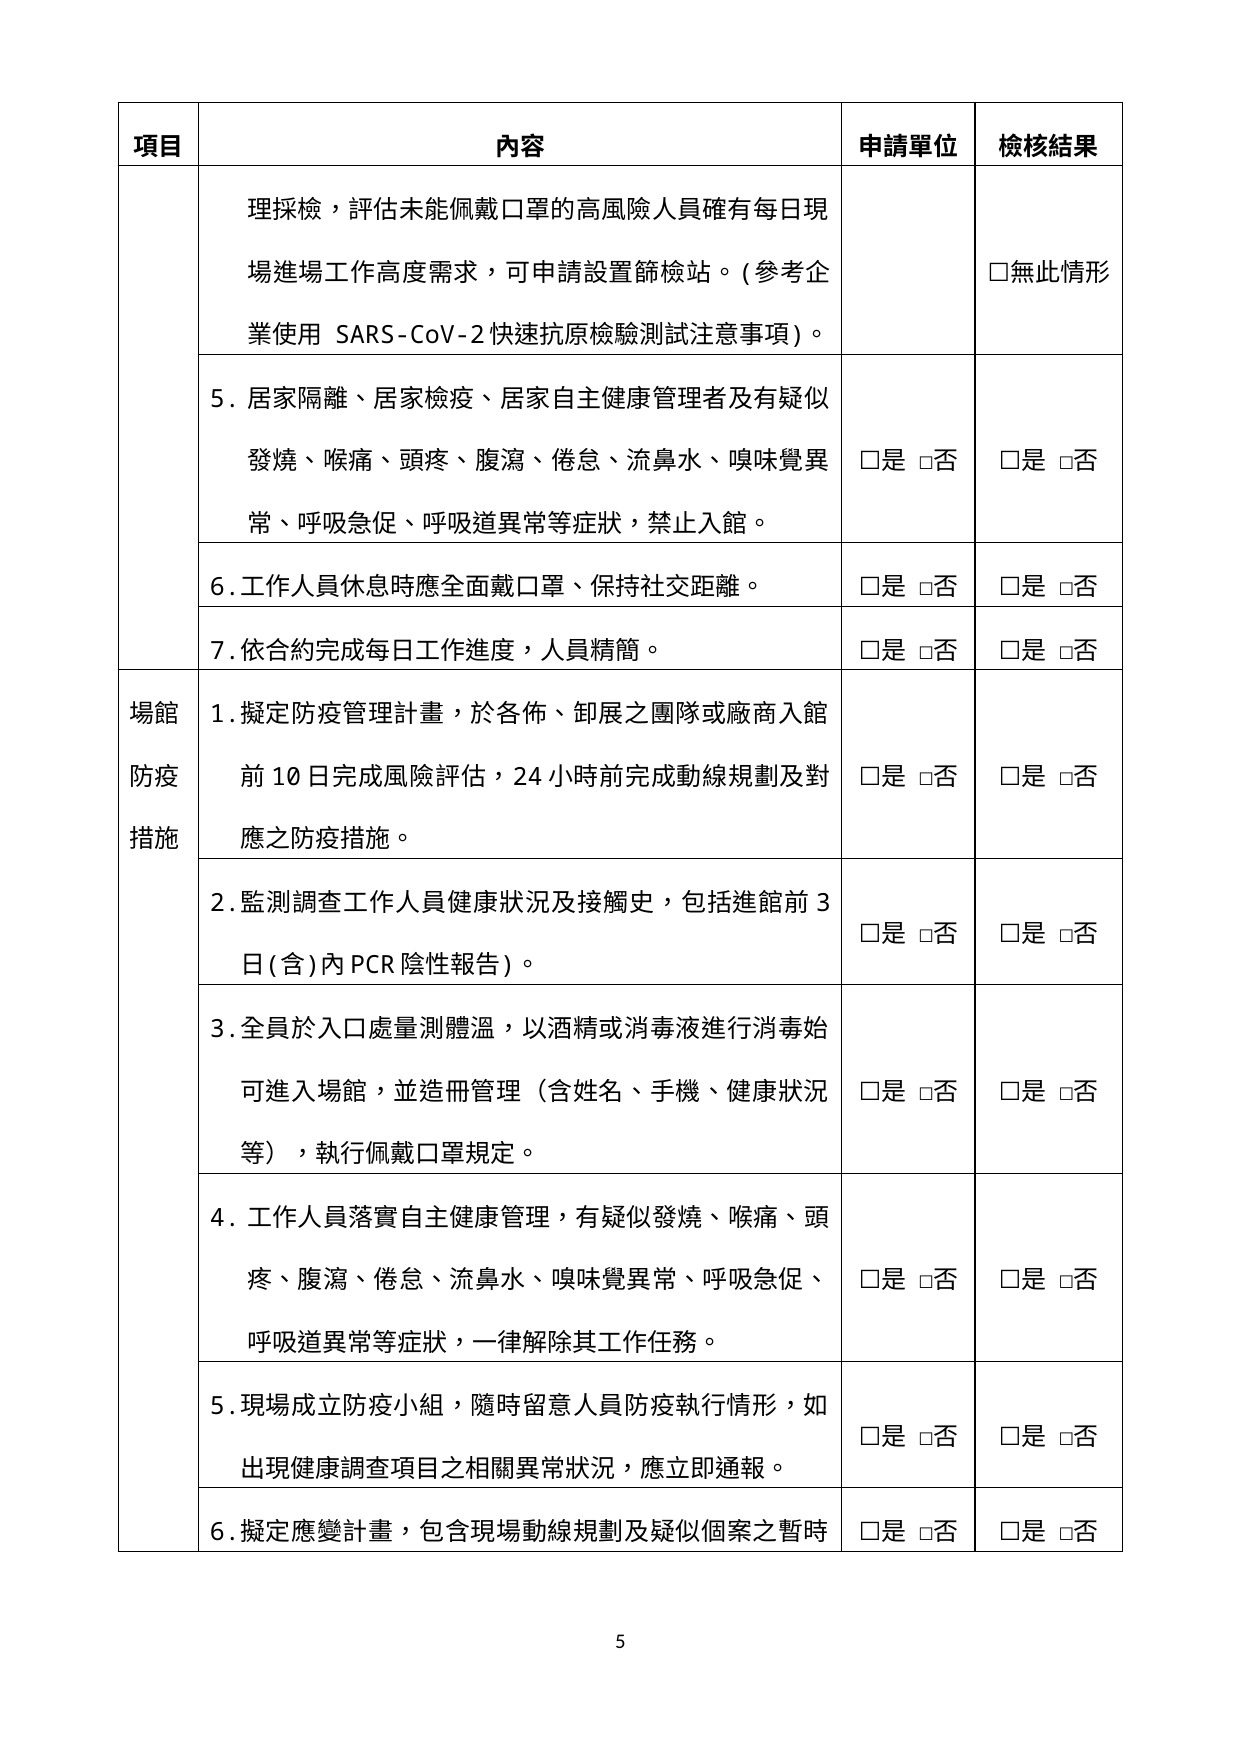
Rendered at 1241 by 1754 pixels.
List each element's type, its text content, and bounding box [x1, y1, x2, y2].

table_cell ☐是 ☐否 [842, 1174, 974, 1361]
table_cell ☐是 ☐否 [842, 985, 974, 1172]
table_cell ☐是 ☐否 [976, 1362, 1122, 1487]
table_cell 工作人員落實自主健康管理，有疑似發燒、喉痛、頭疼、腹瀉、倦怠、流鼻水、嗅味覺異常、呼吸急促、呼吸道異常等症狀，一律解除其工作任務。 [199, 1174, 841, 1361]
table_cell 工作人員休息時應全面戴口罩、保持社交距離。 [199, 543, 841, 606]
table_cell 理採檢，評估未能佩戴口罩的高風險人員確有每日現場進場工作高度需求，可申請設置篩檢站。(參考企業使用 SARS-CoV-2快速抗原檢驗測試注意事項)。 [199, 166, 841, 354]
table_cell 居家隔離、居家檢疫、居家自主健康管理者及有疑似發燒、喉痛、頭疼、腹瀉、倦怠、流鼻水、嗅味覺異常、呼吸急促、呼吸道異常等症狀，禁止入館。 [199, 355, 841, 542]
table_cell ☐是 ☐否 [842, 607, 974, 669]
table_cell ☐是 ☐否 [976, 670, 1122, 858]
table_cell ☐是 ☐否 [976, 859, 1122, 984]
table_cell 場館防疫 措施 [119, 670, 198, 1551]
table_cell ☐是 ☐否 [842, 859, 974, 984]
table_cell ☐是 ☐否 [842, 1488, 974, 1551]
table_cell 擬定防疫管理計畫，於各佈、卸展之團隊或廠商入館前10日完成風險評估，24小時前完成動線規劃及對應之防疫措施。 [199, 670, 841, 858]
table_cell [119, 166, 198, 669]
table_cell ☐是 ☐否 [842, 1362, 974, 1487]
table_cell ☐是 ☐否 [976, 985, 1122, 1172]
table_cell 全員於入口處量測體溫，以酒精或消毒液進行消毒始可進入場館，並造冊管理（含姓名、手機、健康狀況等），執行佩戴口罩規定。 [199, 985, 841, 1172]
table_cell ☐無此情形 [976, 166, 1122, 354]
table_cell 現場成立防疫小組，隨時留意人員防疫執行情形，如出現健康調查項目之相關異常狀況，應立即通報。 [199, 1362, 841, 1487]
table_cell ☐是 ☐否 [976, 607, 1122, 669]
table_cell 依合約完成每日工作進度，人員精簡。 [199, 607, 841, 669]
table_header 內容 [199, 103, 841, 165]
table_cell ☐是 ☐否 [976, 355, 1122, 542]
table_cell [842, 166, 974, 354]
table_cell 擬定應變計畫，包含現場動線規劃及疑似個案之暫時 [199, 1488, 841, 1551]
table_cell 監測調查工作人員健康狀況及接觸史，包括進館前3日(含)內PCR陰性報告)。 [199, 859, 841, 984]
table_cell ☐是 ☐否 [976, 543, 1122, 606]
table_cell ☐是 ☐否 [976, 1488, 1122, 1551]
table_cell ☐是 ☐否 [842, 355, 974, 542]
table_cell ☐是 ☐否 [842, 670, 974, 858]
table_cell ☐是 ☐否 [976, 1174, 1122, 1361]
table_header 申請單位 [842, 103, 974, 165]
table_header 檢核結果 [976, 103, 1122, 165]
table_cell ☐是 ☐否 [842, 543, 974, 606]
table_header 項目 [119, 103, 198, 165]
